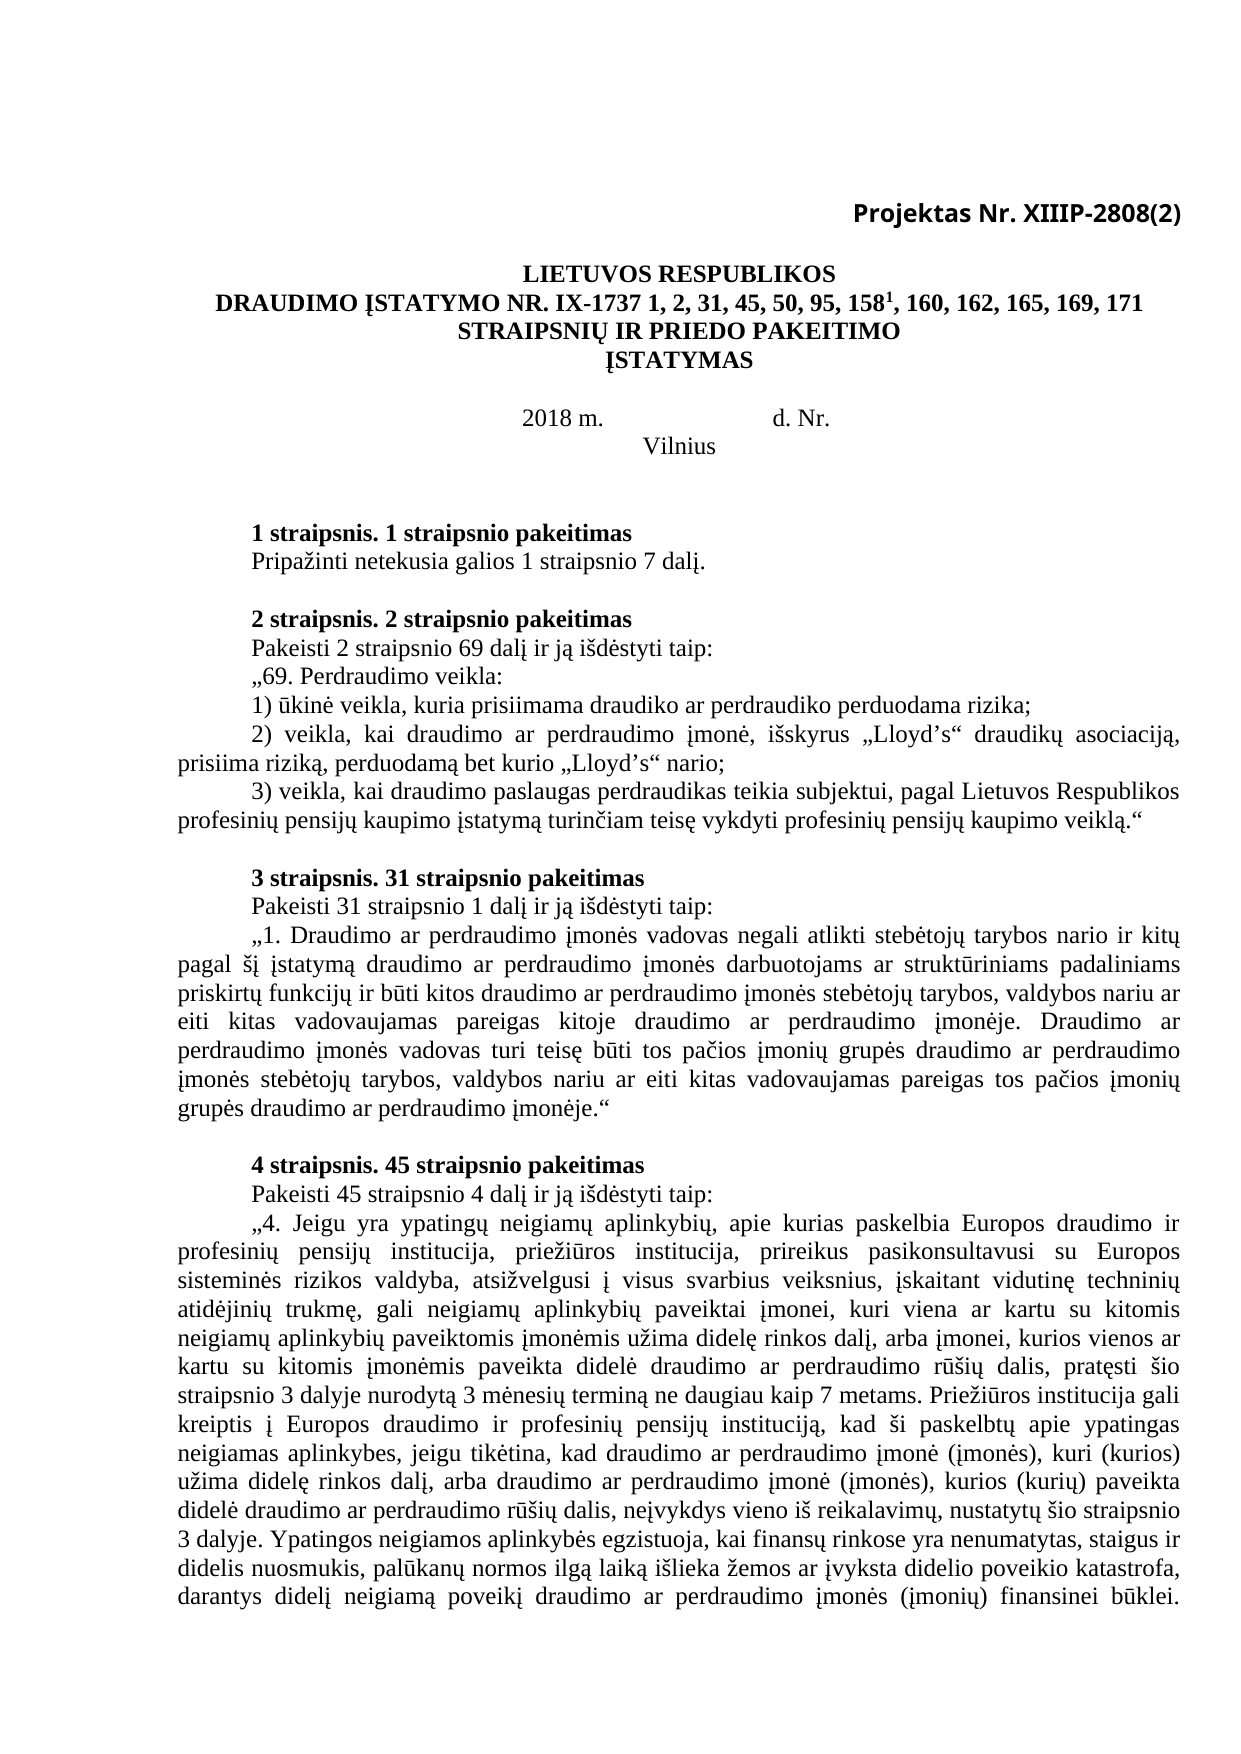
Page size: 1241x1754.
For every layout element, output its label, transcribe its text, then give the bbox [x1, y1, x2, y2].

text „69. Perdraudimo veikla: [177, 661, 1181, 690]
text Pakeisti 31 straipsnio 1 dalį ir ją išdėstyti taip: [177, 891, 1181, 920]
text 2 straipsnis. 2 straipsnio pakeitimas [177, 604, 1181, 633]
text 4 straipsnis. 45 straipsnio pakeitimas [177, 1150, 1181, 1179]
text Projektas Nr. XIIIP-2808(2) [702, 196, 1181, 230]
text 3 straipsnis. 31 straipsnio pakeitimas [177, 863, 1181, 891]
text 1 straipsnis. 1 straipsnio pakeitimas [177, 518, 1181, 546]
text 2) veikla, kai draudimo ar perdraudimo įmonė, išskyrus „Lloyd’s“ draudikų asociaciją, prisiima riziką, perduodamą bet kurio „Lloyd’s“ nario; [177, 719, 1181, 776]
text 3) veikla, kai draudimo paslaugas perdraudikas teikia subjektui, pagal Lietuvos Respublikos profesinių pensijų kaupimo įstatymą turinčiam teisę vykdyti profesinių pensijų kaupimo veiklą.“ [177, 776, 1181, 834]
text „1. Draudimo ar perdraudimo įmonės vadovas negali atlikti stebėtojų tarybos nario ir kitų pagal šį įstatymą draudimo ar perdraudimo įmonės darbuotojams ar struktūriniams padaliniams priskirtų funkcijų ir būti kitos draudimo ar perdraudimo įmonės stebėtojų tarybos, valdybos nariu ar eiti kitas vadovaujamas pareigas kitoje draudimo ar perdraudimo įmonėje. Draudimo ar perdraudimo įmonės vadovas turi teisę būti tos pačios įmonių grupės draudimo ar perdraudimo įmonės stebėtojų tarybos, valdybos nariu ar eiti kitas vadovaujamas pareigas tos pačios įmonių grupės draudimo ar perdraudimo įmonėje.“ [177, 920, 1181, 1121]
text Pakeisti 45 straipsnio 4 dalį ir ją išdėstyti taip: [177, 1179, 1181, 1208]
text Vilnius [177, 431, 1181, 460]
text Pripažinti netekusia galios 1 straipsnio 7 dalį. [177, 546, 1181, 575]
text „4. Jeigu yra ypatingų neigiamų aplinkybių, apie kurias paskelbia Europos draudimo ir profesinių pensijų institucija, priežiūros institucija, prireikus pasikonsultavusi su Europos sisteminės rizikos valdyba, atsižvelgusi į visus svarbius veiksnius, įskaitant vidutinę techninių atidėjinių trukmę, gali neigiamų aplinkybių paveiktai įmonei, kuri viena ar kartu su kitomis neigiamų aplinkybių paveiktomis įmonėmis užima didelę rinkos dalį, arba įmonei, kurios vienos ar kartu su kitomis įmonėmis paveikta didelė draudimo ar perdraudimo rūšių dalis, pratęsti šio straipsnio 3 dalyje nurodytą 3 mėnesių terminą ne daugiau kaip 7 metams. Priežiūros institucija gali kreiptis į Europos draudimo ir profesinių pensijų instituciją, kad ši paskelbtų apie ypatingas neigiamas aplinkybes, jeigu tikėtina, kad draudimo ar perdraudimo įmonė (įmonės), kuri (kurios) užima didelę rinkos dalį, arba draudimo ar perdraudimo įmonė (įmonės), kurios (kurių) paveikta didelė draudimo ar perdraudimo rūšių dalis, neįvykdys vieno iš reikalavimų, nustatytų šio straipsnio 3 dalyje. Ypatingos neigiamos aplinkybės egzistuoja, kai finansų rinkose yra nenumatytas, staigus ir didelis nuosmukis, palūkanų normos ilgą laiką išlieka žemos ar įvyksta didelio poveikio katastrofa, darantys didelį neigiamą poveikį draudimo ar perdraudimo įmonės (įmonių) finansinei būklei. [177, 1208, 1181, 1610]
text 1) ūkinė veikla, kuria prisiimama draudiko ar perdraudiko perduodama rizika; [177, 690, 1181, 719]
text 2018 m. d. Nr. [177, 403, 1181, 431]
text DRAUDIMO ĮSTATYMO NR. IX-1737 1, 2, 31, 45, 50, 95, 1581, 160, 162, 165, 169, 171 STRAIPSNIŲ IR PRIEDO PAKEITIMO [177, 288, 1181, 345]
text Pakeisti 2 straipsnio 69 dalį ir ją išdėstyti taip: [177, 633, 1181, 661]
text LIETUVOS RESPUBLIKOS [177, 259, 1181, 288]
text ĮSTATYMAS [177, 345, 1181, 374]
